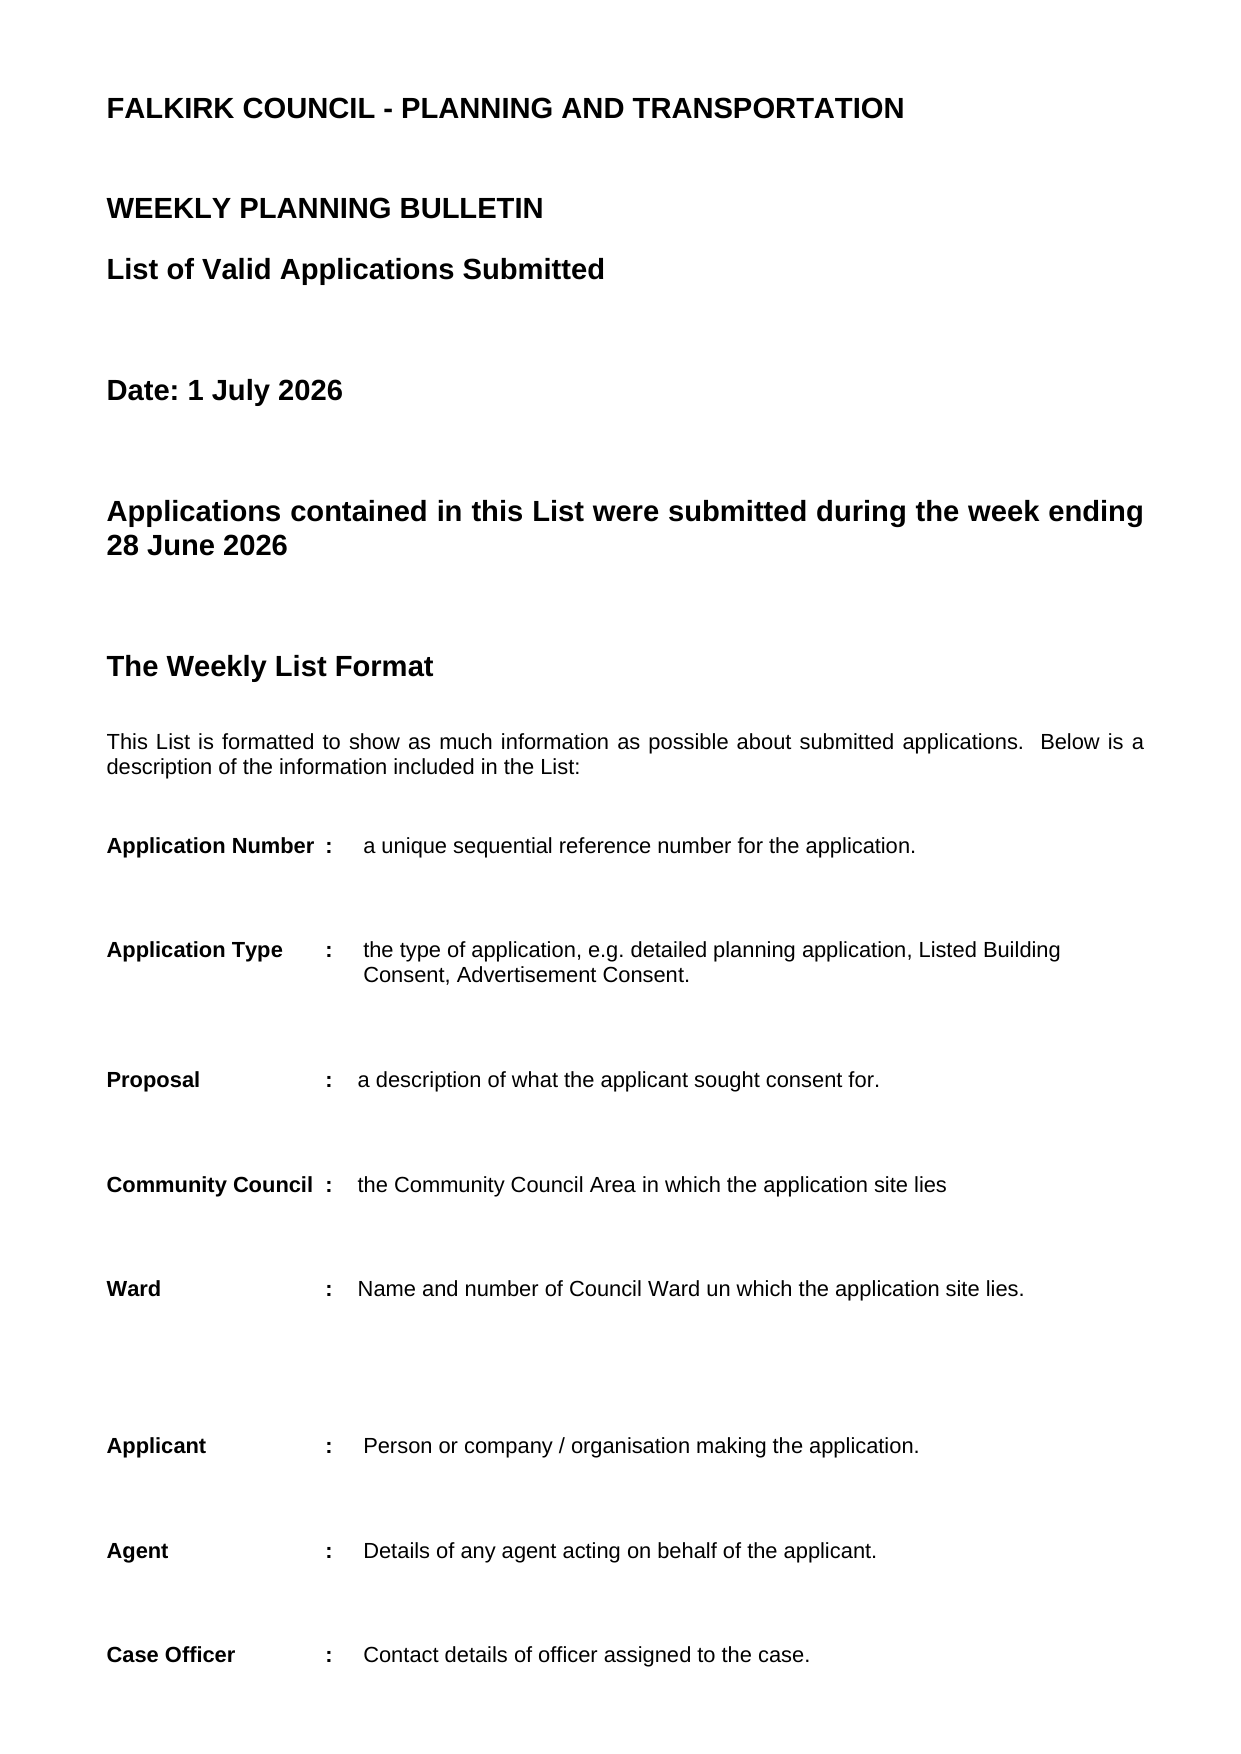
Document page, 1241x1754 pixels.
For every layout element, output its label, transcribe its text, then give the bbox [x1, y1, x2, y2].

text Agent : Details of any agent acting on behalf of the applicant. [106, 1538, 1146, 1563]
text The Weekly List Format [106, 649, 1146, 682]
text Ward : Name and number of Council Ward un which the application site lies. [106, 1276, 1146, 1301]
text Case Officer : Contact details of officer assigned to the case. [106, 1642, 1146, 1667]
text Community Council : the Community Council Area in which the application site lies [106, 1172, 1146, 1197]
text Proposal : a description of what the applicant sought consent for. [106, 1067, 1146, 1092]
text Application Number : a unique sequential reference number for the application. [106, 833, 1146, 858]
text This List is formatted to show as much information as possible about submitted applications. Below is a description of the information included in the List: [106, 729, 1146, 779]
text Application Type : the type of application, e.g. detailed planning application, Listed Building Consent, Advertisement Consent. [106, 937, 1146, 988]
text Date: 1 July 2026 [106, 373, 1146, 406]
text Applicant : Person or company / organisation making the application. [106, 1433, 1146, 1458]
subtitle FALKIRK COUNCIL - PLANNING AND TRANSPORTATION [106, 91, 1146, 124]
text Applications contained in this List were submitted during the week ending 28 June 2026 [106, 494, 1146, 561]
text WEEKLY PLANNING BULLETIN [106, 191, 1146, 224]
text List of Valid Applications Submitted [106, 252, 1146, 285]
